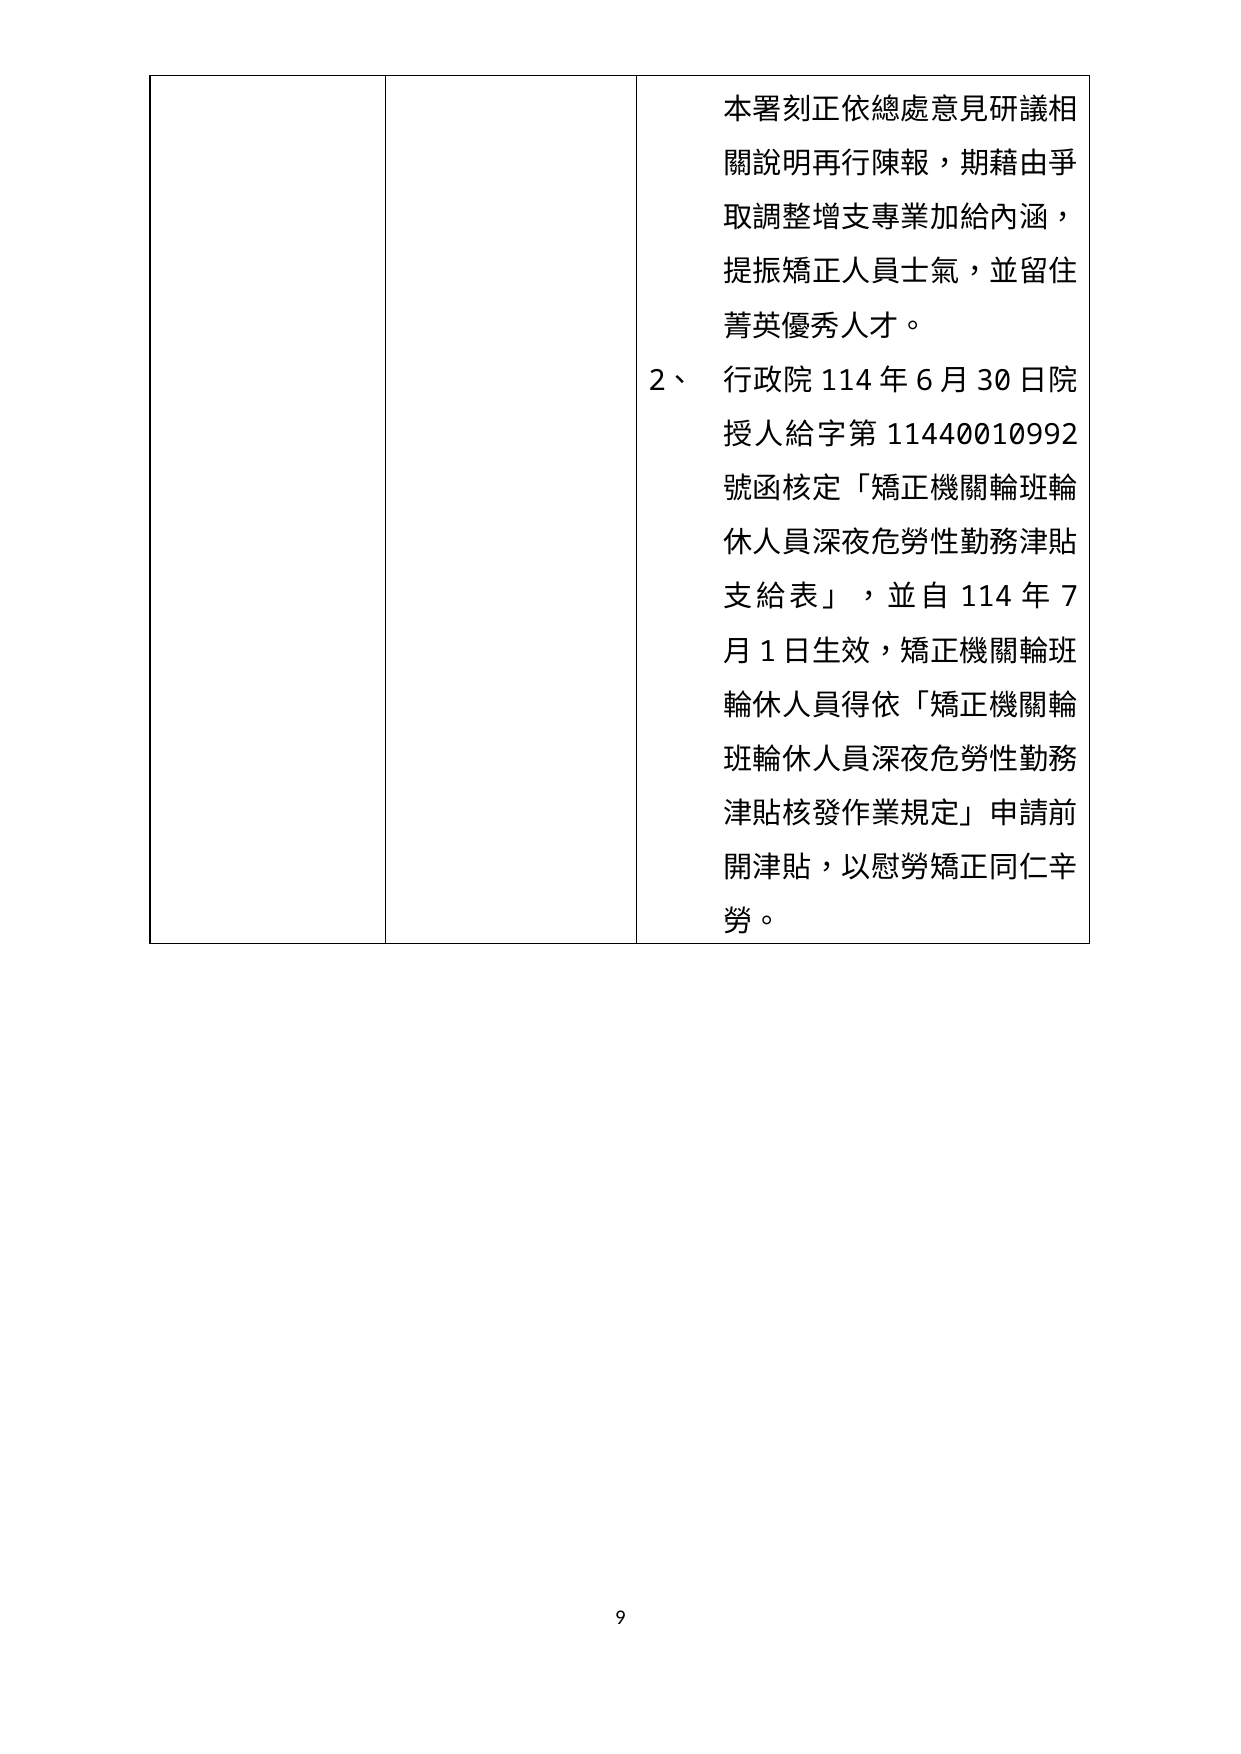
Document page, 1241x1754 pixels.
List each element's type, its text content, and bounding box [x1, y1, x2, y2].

table_cell 本署刻正依總處意見研議相關說明再行陳報，期藉由爭取調整增支專業加給內涵，提振矯正人員士氣，並留住菁英優秀人才。 行政院114年6月30日院授人給字第11440010992號函核定「矯正機關輪班輪休人員深夜危勞性勤務津貼支給表」，並自114年7月1日生效，矯正機關輪班輪休人員得依「矯正機關輪班輪休人員深夜危勞性勤務津貼核發作業規定」申請前開津貼，以慰勞矯正同仁辛勞。 [637, 76, 1089, 943]
table_cell [386, 76, 636, 943]
table_cell [151, 76, 385, 943]
